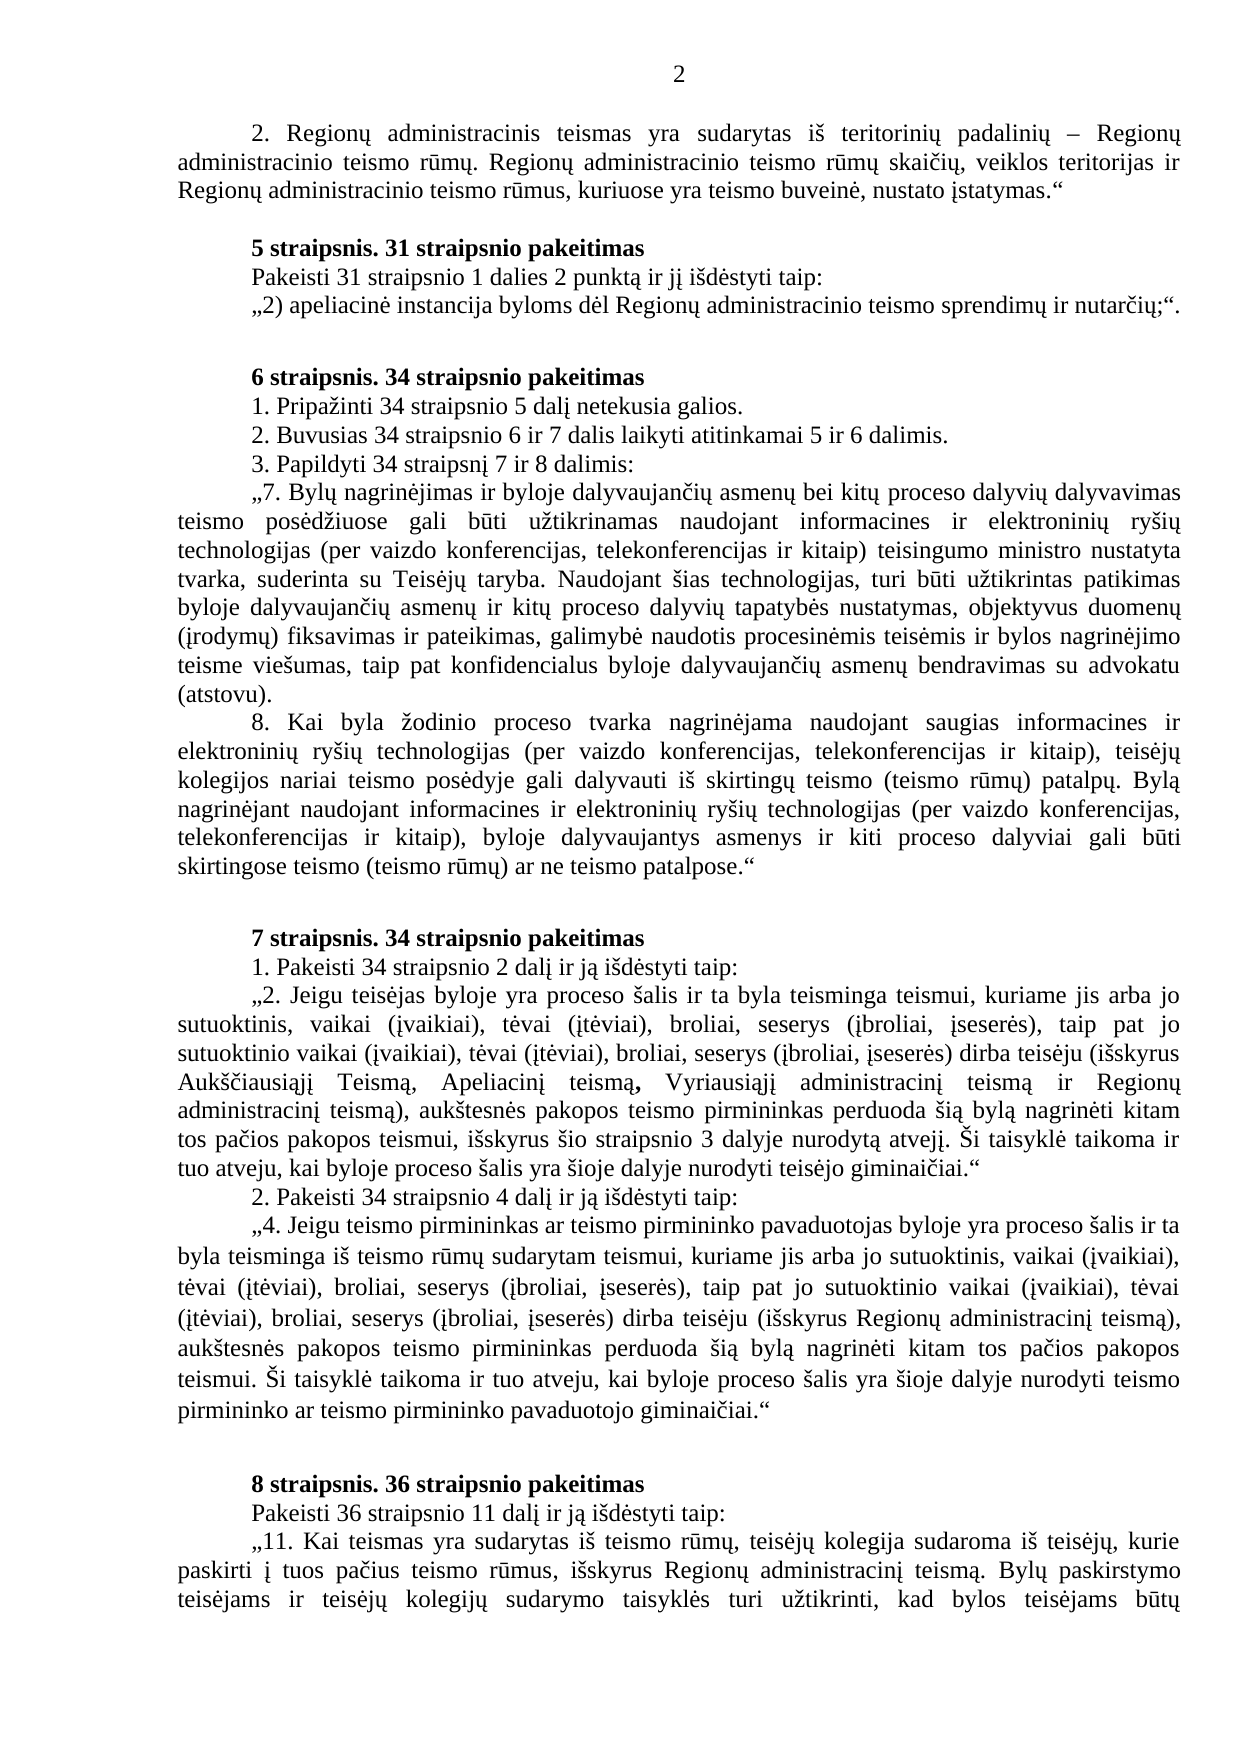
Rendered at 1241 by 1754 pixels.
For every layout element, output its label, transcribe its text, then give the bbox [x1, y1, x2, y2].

text 2. Buvusias 34 straipsnio 6 ir 7 dalis laikyti atitinkamai 5 ir 6 dalimis. [177, 420, 1181, 449]
text 1. Pakeisti 34 straipsnio 2 dalį ir ją išdėstyti taip: [177, 952, 1181, 981]
text 2. Pakeisti 34 straipsnio 4 dalį ir ją išdėstyti taip: [177, 1182, 1181, 1211]
text 1. Pripažinti 34 straipsnio 5 dalį netekusia galios. [177, 391, 1181, 420]
text 7 straipsnis. 34 straipsnio pakeitimas [177, 923, 1181, 952]
text 8 straipsnis. 36 straipsnio pakeitimas [177, 1469, 1181, 1498]
text Pakeisti 36 straipsnio 11 dalį ir ją išdėstyti taip: [177, 1498, 1181, 1526]
text Pakeisti 31 straipsnio 1 dalies 2 punktą ir jį išdėstyti taip: [177, 262, 1181, 291]
text 6 straipsnis. 34 straipsnio pakeitimas [177, 362, 1181, 391]
text 2. Regionų administracinis teismas yra sudarytas iš teritorinių padalinių – Regionų administracinio teismo rūmų. Regionų administracinio teismo rūmų skaičių, veiklos teritorijas ir Regionų administracinio teismo rūmus, kuriuose yra teismo buveinė, nustato įstatymas.“ [177, 118, 1181, 204]
text „4. Jeigu teismo pirmininkas ar teismo pirmininko pavaduotojas byloje yra proceso šalis ir ta byla teisminga iš teismo rūmų sudarytam teismui, kuriame jis arba jo sutuoktinis, vaikai (įvaikiai), tėvai (įtėviai), broliai, seserys (įbroliai, įseserės), taip pat jo sutuoktinio vaikai (įvaikiai), tėvai (įtėviai), broliai, seserys (įbroliai, įseserės) dirba teisėju (išskyrus Regionų administracinį teismą), aukštesnės pakopos teismo pirmininkas perduoda šią bylą nagrinėti kitam tos pačios pakopos teismui. Ši taisyklė taikoma ir tuo atveju, kai byloje proceso šalis yra šioje dalyje nurodyti teismo pirmininko ar teismo pirmininko pavaduotojo giminaičiai.“ [177, 1211, 1181, 1424]
text „2) apeliacinė instancija byloms dėl Regionų administracinio teismo sprendimų ir nutarčių;“. [177, 291, 1181, 319]
text 8. Kai byla žodinio proceso tvarka nagrinėjama naudojant saugias informacines ir elektroninių ryšių technologijas (per vaizdo konferencijas, telekonferencijas ir kitaip), teisėjų kolegijos nariai teismo posėdyje gali dalyvauti iš skirtingų teismo (teismo rūmų) patalpų. Bylą nagrinėjant naudojant informacines ir elektroninių ryšių technologijas (per vaizdo konferencijas, telekonferencijas ir kitaip), byloje dalyvaujantys asmenys ir kiti proceso dalyviai gali būti skirtingose teismo (teismo rūmų) ar ne teismo patalpose.“ [177, 707, 1181, 880]
text 3. Papildyti 34 straipsnį 7 ir 8 dalimis: [177, 449, 1181, 477]
text „2. Jeigu teisėjas byloje yra proceso šalis ir ta byla teisminga teismui, kuriame jis arba jo sutuoktinis, vaikai (įvaikiai), tėvai (įtėviai), broliai, seserys (įbroliai, įseserės), taip pat jo sutuoktinio vaikai (įvaikiai), tėvai (įtėviai), broliai, seserys (įbroliai, įseserės) dirba teisėju (išskyrus Aukščiausiąjį Teismą, Apeliacinį teismą, Vyriausiąjį administracinį teismą ir Regionų administracinį teismą), aukštesnės pakopos teismo pirmininkas perduoda šią bylą nagrinėti kitam tos pačios pakopos teismui, išskyrus šio straipsnio 3 dalyje nurodytą atvejį. Ši taisyklė taikoma ir tuo atveju, kai byloje proceso šalis yra šioje dalyje nurodyti teisėjo giminaičiai.“ [177, 981, 1181, 1182]
text „7. Bylų nagrinėjimas ir byloje dalyvaujančių asmenų bei kitų proceso dalyvių dalyvavimas teismo posėdžiuose gali būti užtikrinamas naudojant informacines ir elektroninių ryšių technologijas (per vaizdo konferencijas, telekonferencijas ir kitaip) teisingumo ministro nustatyta tvarka, suderinta su Teisėjų taryba. Naudojant šias technologijas, turi būti užtikrintas patikimas byloje dalyvaujančių asmenų ir kitų proceso dalyvių tapatybės nustatymas, objektyvus duomenų (įrodymų) fiksavimas ir pateikimas, galimybė naudotis procesinėmis teisėmis ir bylos nagrinėjimo teisme viešumas, taip pat konfidencialus byloje dalyvaujančių asmenų bendravimas su advokatu (atstovu). [177, 477, 1181, 707]
text „11. Kai teismas yra sudarytas iš teismo rūmų, teisėjų kolegija sudaroma iš teisėjų, kurie paskirti į tuos pačius teismo rūmus, išskyrus Regionų administracinį teismą. Bylų paskirstymo teisėjams ir teisėjų kolegijų sudarymo taisyklės turi užtikrinti, kad bylos teisėjams būtų [177, 1526, 1181, 1613]
text 5 straipsnis. 31 straipsnio pakeitimas [177, 233, 1181, 262]
